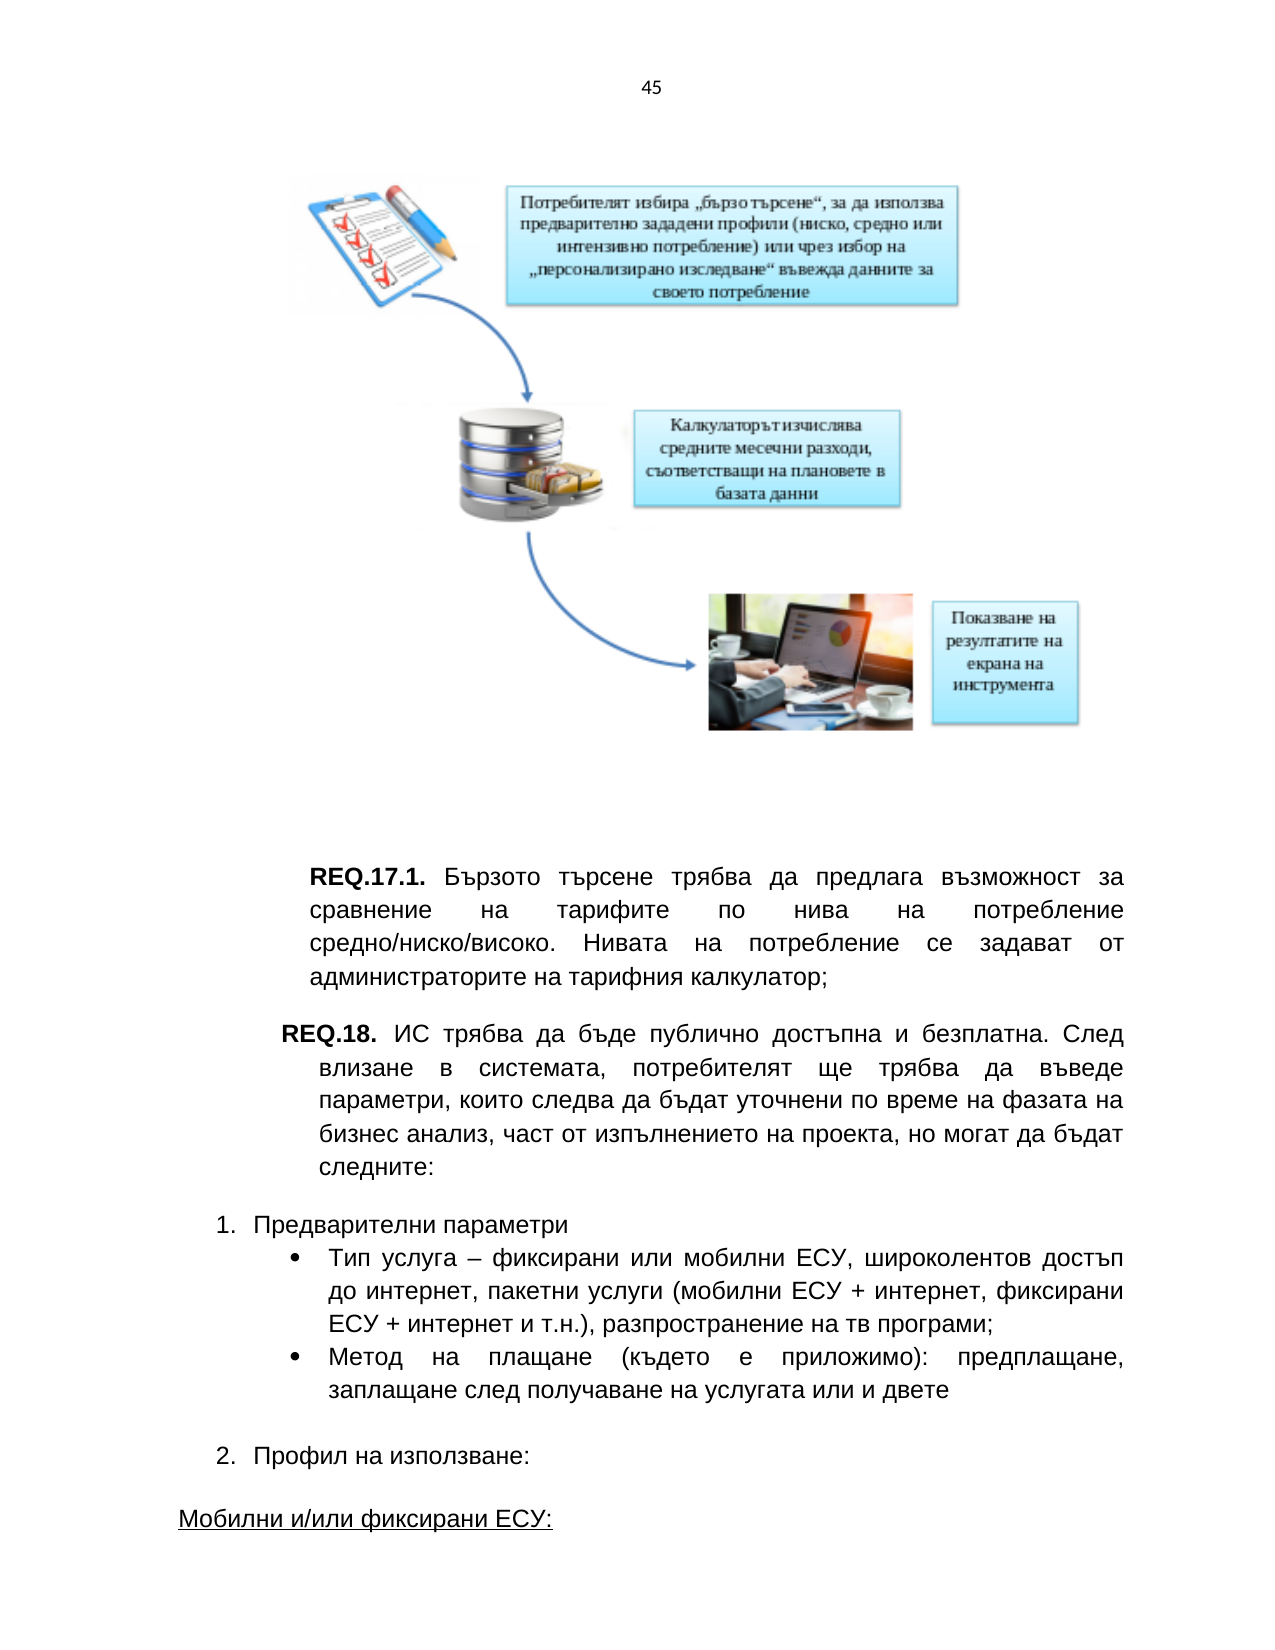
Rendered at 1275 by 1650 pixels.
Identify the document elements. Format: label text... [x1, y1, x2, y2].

text REQ.17.1. Бързото търсене трябва да предлага възможност за сравнение на тарифите по нива на потребление средно/ниско/високо. Нивата на потребление се задават от администраторите на тарифния калкулатор; [309, 862, 1125, 990]
list Предварителни параметри [216, 1209, 1125, 1238]
text Мобилни и/или фиксирани ЕСУ: [178, 1504, 1125, 1533]
list ИС трябва да бъде публично достъпна и безплатна. След влизане в системата, потребителят ще трябва да въведе параметри, които следва да бъдат уточнени по време на фазата на бизнес анализ, част от изпълнението на проекта, но могат да бъдат следните: [281, 1019, 1125, 1180]
list Профил на използване: [216, 1441, 1125, 1470]
list Тип услуга – фиксирани или мобилни ЕСУ, широколентов достъп до интернет, пакетни услуги (мобилни ЕСУ + интернет, фиксирани ЕСУ + интернет и т.н.), разпространение на тв програми; [291, 1243, 1125, 1337]
list Метод на плащане (където е приложимо): предплащане, заплащане след получаване на услугата или и двете [291, 1342, 1125, 1404]
